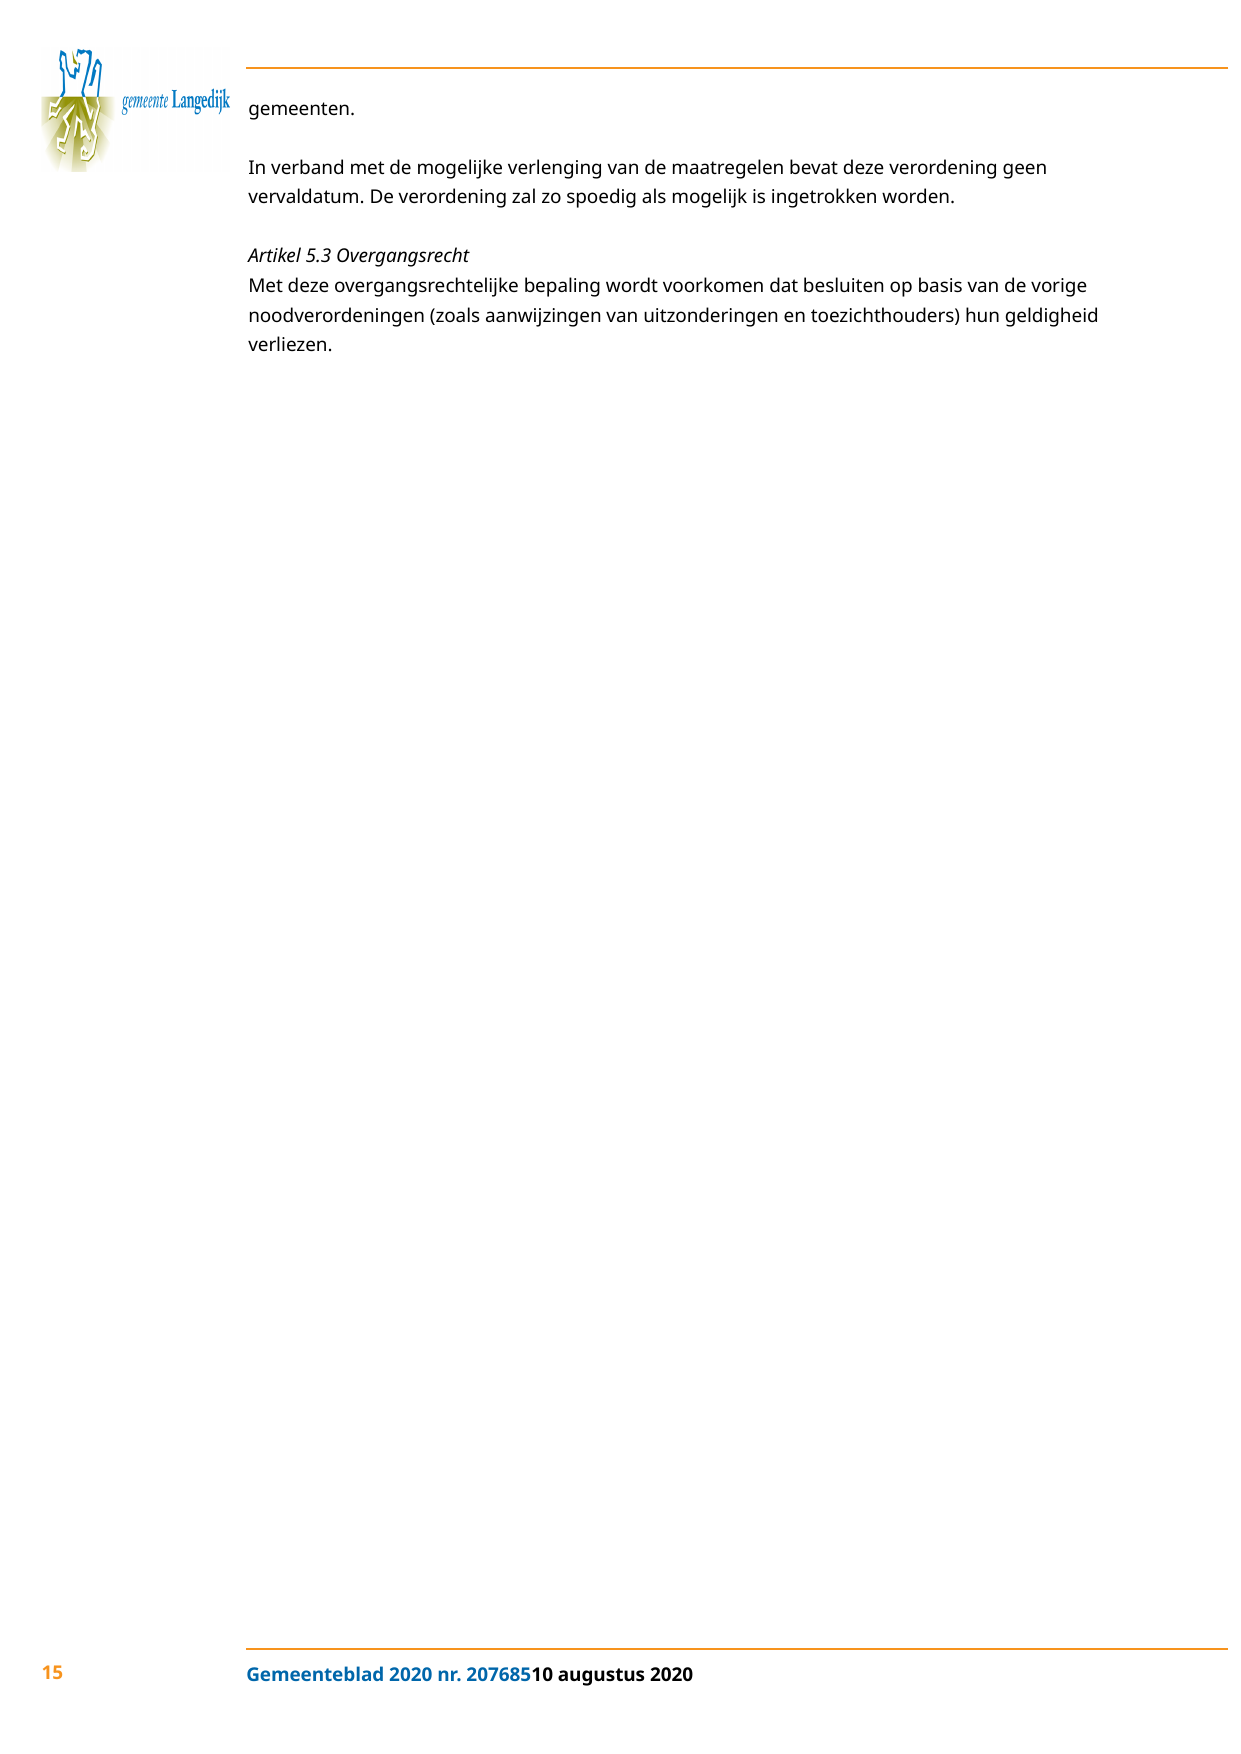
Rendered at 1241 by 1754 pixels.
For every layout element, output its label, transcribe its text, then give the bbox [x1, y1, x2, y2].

text gemeenten. [248, 95, 1152, 121]
text Artikel 5.3 Overgangsrecht [248, 243, 1152, 268]
picture [41, 47, 231, 172]
text In verband met de mogelijke verlenging van de maatregelen bevat deze verordening geen vervaldatum. De verordening zal zo spoedig als mogelijk is ingetrokken worden. [248, 154, 1152, 209]
text Met deze overgangsrechtelijke bepaling wordt voorkomen dat besluiten op basis van de vorige noodverordeningen (zoals aanwijzingen van uitzonderingen en toezichthouders) hun geldigheid verliezen. [248, 272, 1152, 357]
